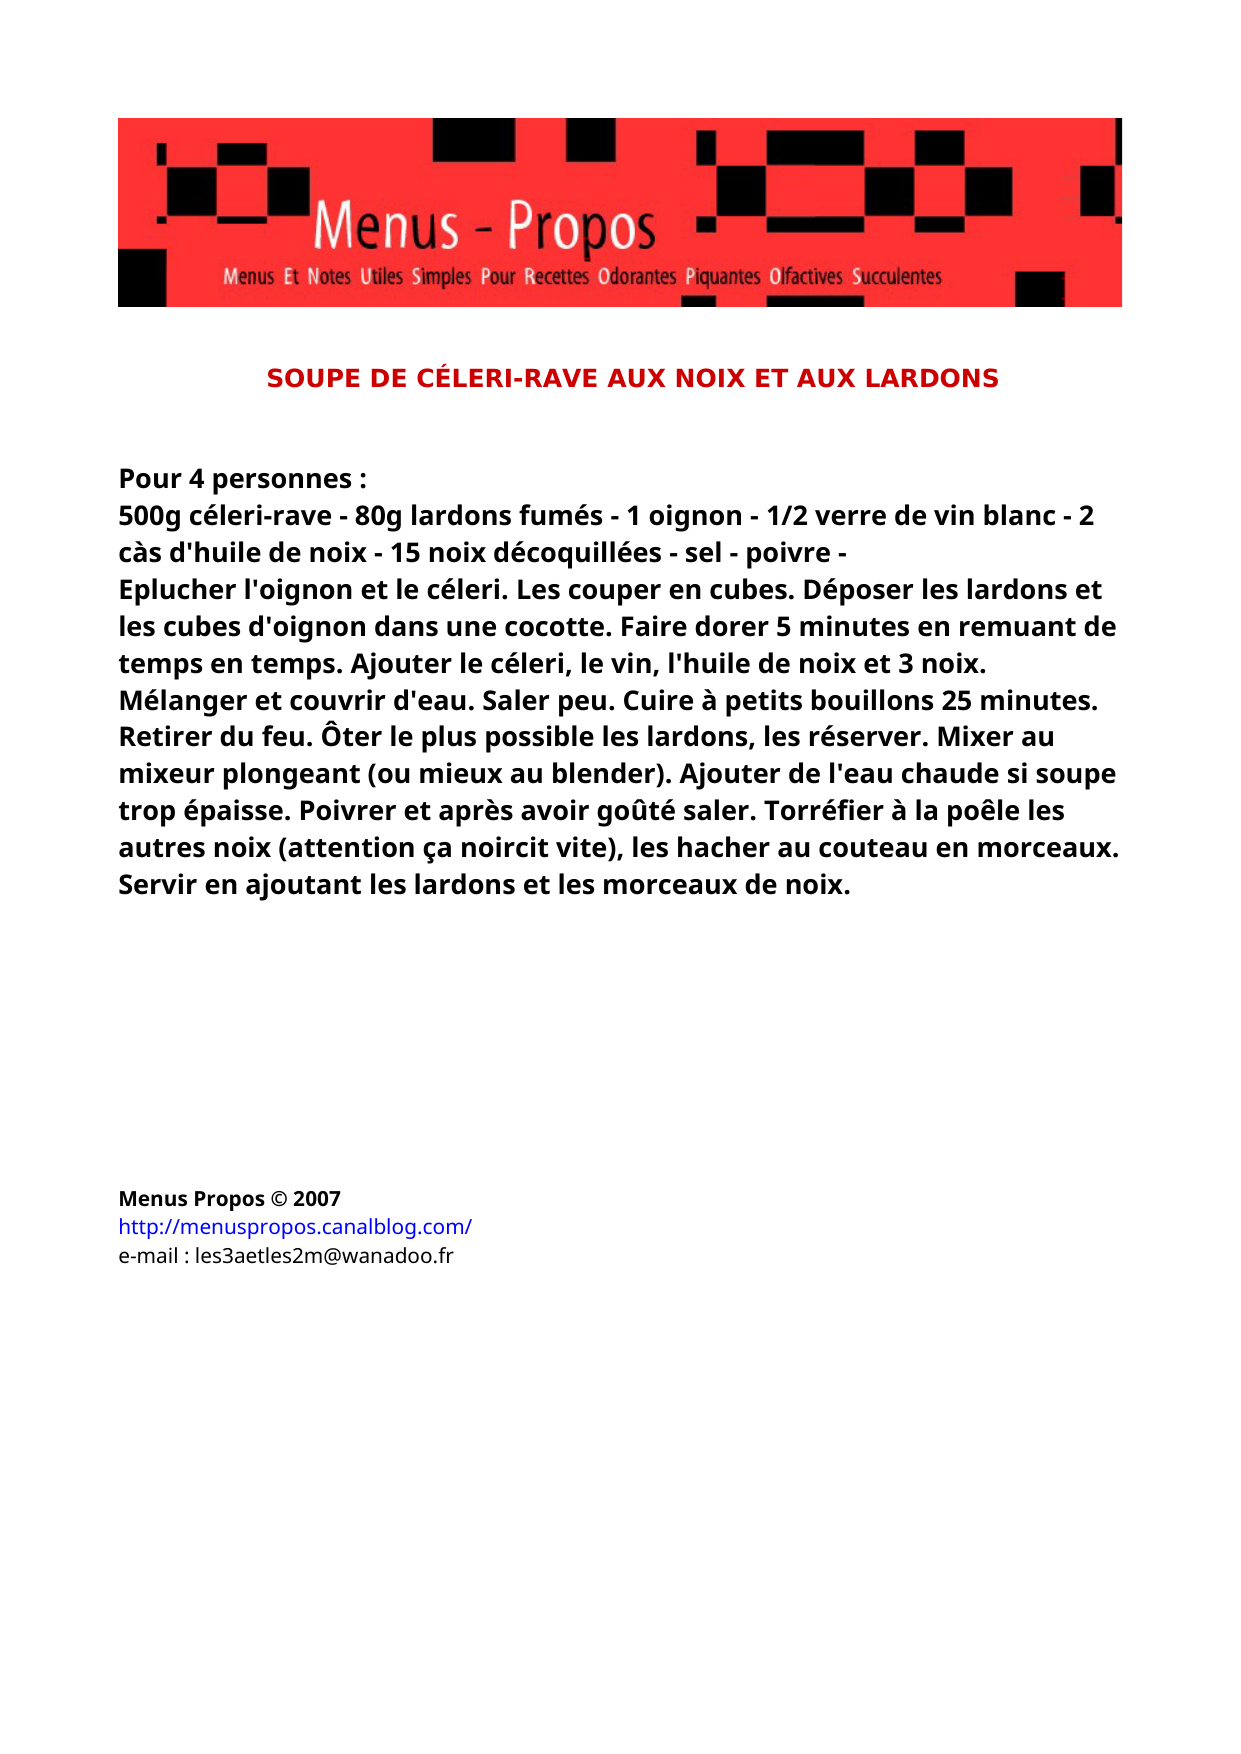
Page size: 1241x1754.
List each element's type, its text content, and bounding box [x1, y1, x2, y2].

text SOUPE DE CÉLERI-RAVE AUX NOIX ET AUX LARDONS [118, 364, 1122, 394]
text e-mail : les3aetles2m@wanadoo.fr [118, 1241, 1122, 1269]
text Pour 4 personnes : [118, 460, 1122, 497]
text http://menuspropos.canalblog.com/ [118, 1212, 1122, 1241]
text Menus Propos © 2007 [118, 1184, 1122, 1212]
text 500g céleri-rave - 80g lardons fumés - 1 oignon - 1/2 verre de vin blanc - 2 càs d'huile de noix - 15 noix décoquillées - sel - poivre - [118, 497, 1122, 570]
text Eplucher l'oignon et le céleri. Les couper en cubes. Déposer les lardons et les cubes d'oignon dans une cocotte. Faire dorer 5 minutes en remuant de temps en temps. Ajouter le céleri, le vin, l'huile de noix et 3 noix. Mélanger et couvrir d'eau. Saler peu. Cuire à petits bouillons 25 minutes. Retirer du feu. Ôter le plus possible les lardons, les réserver. Mixer au mixeur plongeant (ou mieux au blender). Ajouter de l'eau chaude si soupe trop épaisse. Poivrer et après avoir goûté saler. Torréfier à la poêle les autres noix (attention ça noircit vite), les hacher au couteau en morceaux. Servir en ajoutant les lardons et les morceaux de noix. [118, 570, 1122, 902]
picture [118, 118, 1123, 307]
